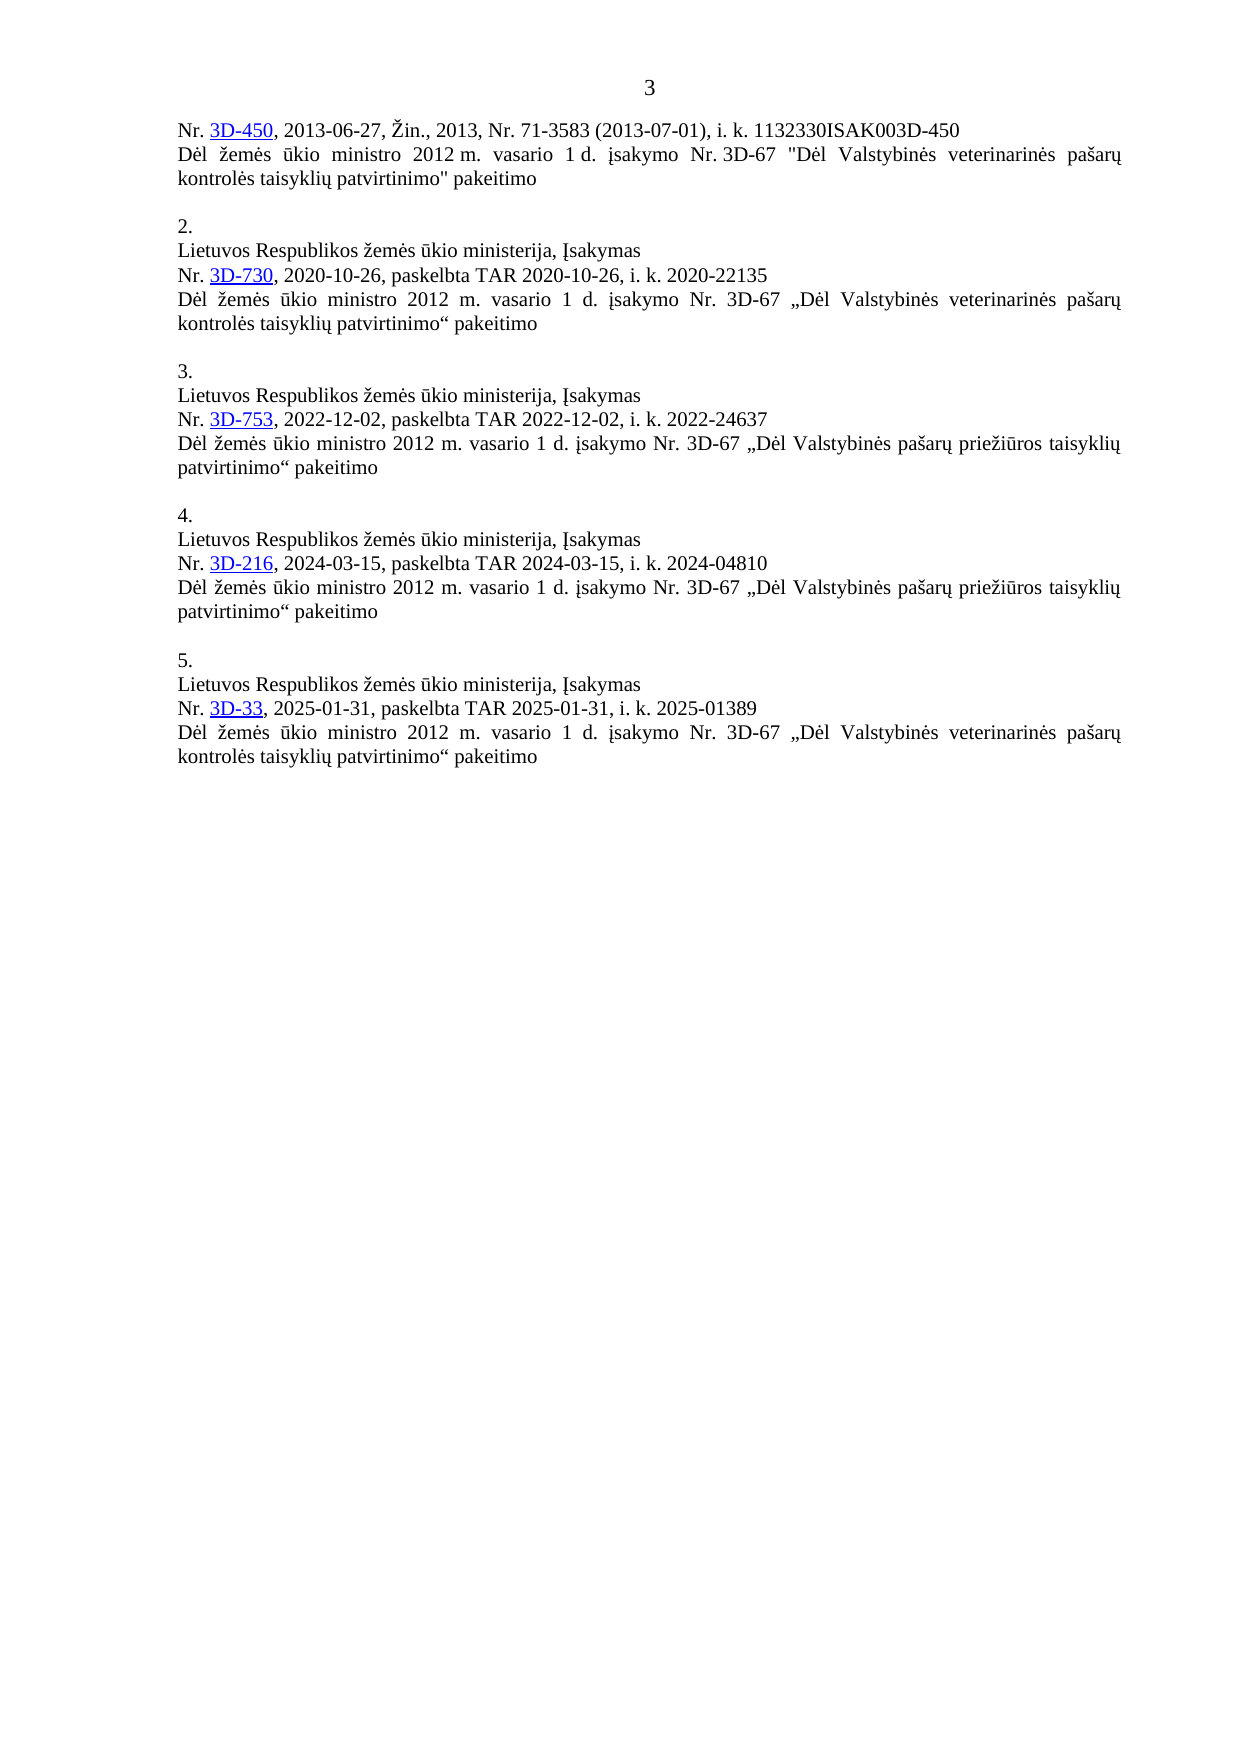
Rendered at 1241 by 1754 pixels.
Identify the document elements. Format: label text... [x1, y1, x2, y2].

text Dėl žemės ūkio ministro 2012 m. vasario 1 d. įsakymo Nr. 3D-67 „Dėl Valstybinės pašarų priežiūros taisyklių patvirtinimo“ pakeitimo [177, 575, 1122, 623]
text Dėl žemės ūkio ministro 2012 m. vasario 1 d. įsakymo Nr. 3D-67 „Dėl Valstybinės veterinarinės pašarų kontrolės taisyklių patvirtinimo“ pakeitimo [177, 720, 1122, 768]
text Dėl žemės ūkio ministro 2012 m. vasario 1 d. įsakymo Nr. 3D-67 „Dėl Valstybinės pašarų priežiūros taisyklių patvirtinimo“ pakeitimo [177, 431, 1122, 479]
text Nr. 3D-216, 2024-03-15, paskelbta TAR 2024-03-15, i. k. 2024-04810 [177, 551, 1122, 575]
text Nr. 3D-33, 2025-01-31, paskelbta TAR 2025-01-31, i. k. 2025-01389 [177, 696, 1122, 720]
text Lietuvos Respublikos žemės ūkio ministerija, Įsakymas [177, 527, 1122, 551]
text 4. [177, 503, 1122, 527]
text Nr. 3D-730, 2020-10-26, paskelbta TAR 2020-10-26, i. k. 2020-22135 [177, 262, 1122, 287]
text 2. [177, 214, 1122, 238]
text 5. [177, 647, 1122, 672]
text Lietuvos Respublikos žemės ūkio ministerija, Įsakymas [177, 672, 1122, 696]
text Nr. 3D-450, 2013-06-27, Žin., 2013, Nr. 71-3583 (2013-07-01), i. k. 1132330ISAK003D-450 [177, 118, 1122, 142]
text Dėl žemės ūkio ministro 2012 m. vasario 1 d. įsakymo Nr. 3D-67 „Dėl Valstybinės veterinarinės pašarų kontrolės taisyklių patvirtinimo“ pakeitimo [177, 287, 1122, 335]
text Lietuvos Respublikos žemės ūkio ministerija, Įsakymas [177, 238, 1122, 262]
text 3. [177, 359, 1122, 383]
text Lietuvos Respublikos žemės ūkio ministerija, Įsakymas [177, 383, 1122, 407]
text Dėl žemės ūkio ministro 2012 m. vasario 1 d. įsakymo Nr. 3D-67 "Dėl Valstybinės veterinarinės pašarų kontrolės taisyklių patvirtinimo" pakeitimo [177, 142, 1122, 190]
text Nr. 3D-753, 2022-12-02, paskelbta TAR 2022-12-02, i. k. 2022-24637 [177, 407, 1122, 431]
